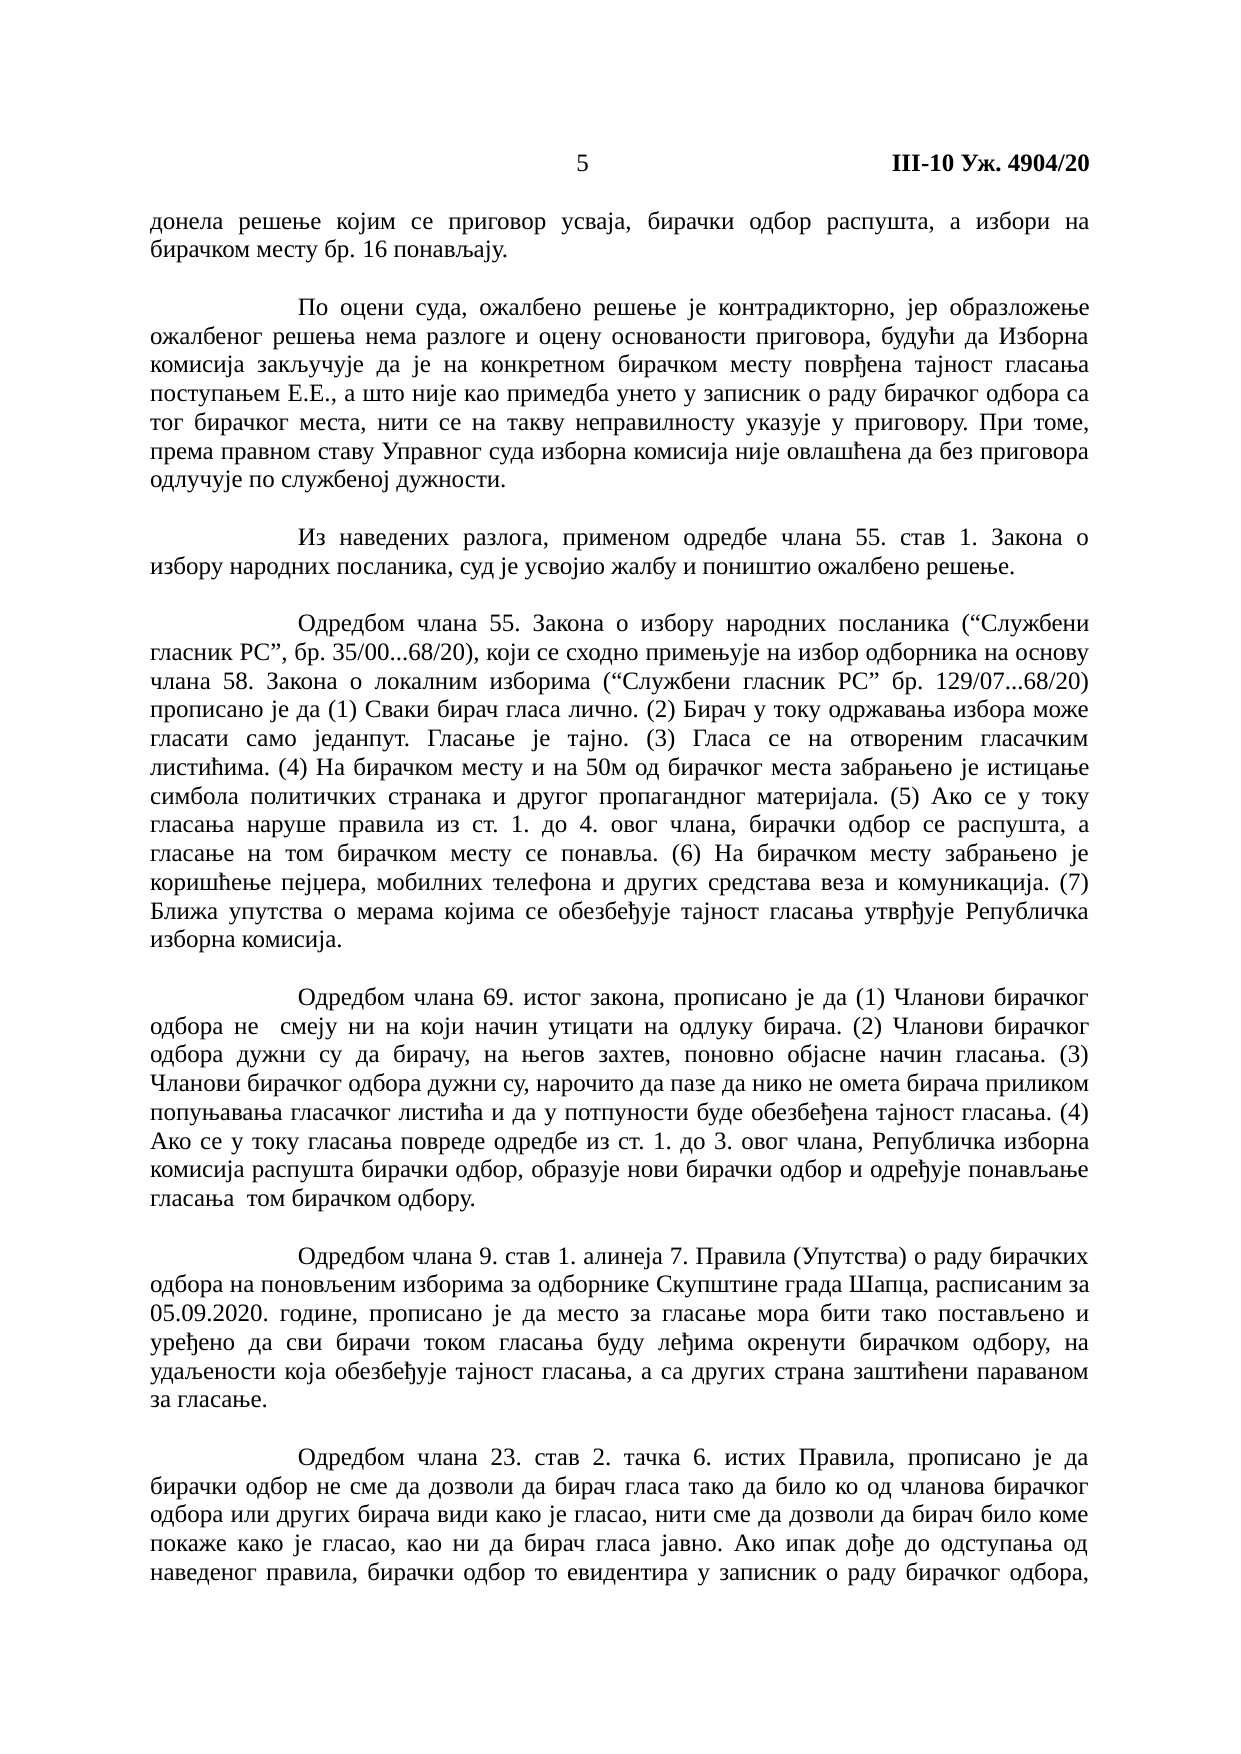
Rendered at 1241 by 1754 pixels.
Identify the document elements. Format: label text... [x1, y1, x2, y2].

text Одредбом члана 9. став 1. алинеја 7. Правила (Упутства) о раду бирачких одбора на поновљеним изборима за одборнике Скупштине града Шапца, расписаним за 05.09.2020. године, прописано је да место за гласање мора бити тако постављено и уређено да сви бирачи током гласања буду леђима окренути бирачком одбору, на удаљености која обезбеђује тајност гласања, а са других страна заштићени параваном за гласање. [150, 1241, 1090, 1413]
text Одредбом члана 55. Закона о избору народних посланика (“Службени гласник РС”, бр. 35/00...68/20), који се сходно примењује на избор одборника на основу члана 58. Закона о локалним изборима (“Службени гласник РС” бр. 129/07...68/20) прописано је да (1) Сваки бирач гласа лично. (2) Бирач у току одржавања избора може гласати само једанпут. Гласање је тајно. (3) Гласа се на отвореним гласачким листићима. (4) На бирачком месту и на 50м од бирачког места забрањено је истицање симбола политичких странака и другог пропагандног материјала. (5) Ако се у току гласања наруше правила из ст. 1. до 4. овог члана, бирачки одбор се распушта, а гласање на том бирачком месту се понавља. (6) На бирачком месту забрањено је коришћење пејџера, мобилних телефона и других средстава веза и комуникација. (7) Ближа упутства о мерама којима се обезбеђује тајност гласања утврђује Републичка изборна комисија. [150, 608, 1090, 953]
text донела решење којим се приговор усваја, бирачки одбор распушта, а избори на бирачком месту бр. 16 понављају. [150, 206, 1090, 263]
text Одредбом члана 23. став 2. тачка 6. истих Правила, прописано је да бирачки одбор не сме да дозволи да бирач гласа тако да било ко од чланова бирачког одбора или других бирача види како је гласао, нити сме да дозволи да бирач било коме покаже како је гласао, као ни да бирач гласа јавно. Ако ипак дође до одступања од наведеног правила, бирачки одбор то евидентира у записник о раду бирачког одбора, [150, 1442, 1090, 1586]
text По оцени суда, ожалбено решење је контрадикторно, јер образложење ожалбеног решења нема разлоге и оцену основаности приговора, будући да Изборна комисија закључује да је на конкретном бирачком месту поврђена тајност гласања поступањем Е.Е., а што није као примедба унето у записник о раду бирачког одбора са тог бирачког места, нити се на такву неправилносту указује у приговору. При томе, према правном ставу Управног суда изборна комисија није овлашћена да без приговора одлучује по службеној дужности. [150, 292, 1090, 493]
text Одредбом члана 69. истог закона, прописано је да (1) Чланови бирачког одбора не смеју ни на који начин утицати на одлуку бирача. (2) Чланови бирачког одбора дужни су да бирачу, на његов захтев, поновно објасне начин гласања. (3) Чланови бирачког одбора дужни су, нарочито да пазе да нико не омета бирача приликом попуњавања гласачког листића и да у потпуности буде обезбеђена тајност гласања. (4) Ако се у току гласања повреде одредбе из ст. 1. до 3. овог члана, Републичка изборна комисија распушта бирачки одбор, образује нови бирачки одбор и одређује понављање гласања том бирачком одбору. [150, 982, 1090, 1212]
text Из наведених разлога, применом одредбе члана 55. став 1. Закона о избору народних посланика, суд је усвојио жалбу и поништио ожалбено решење. [150, 522, 1090, 579]
